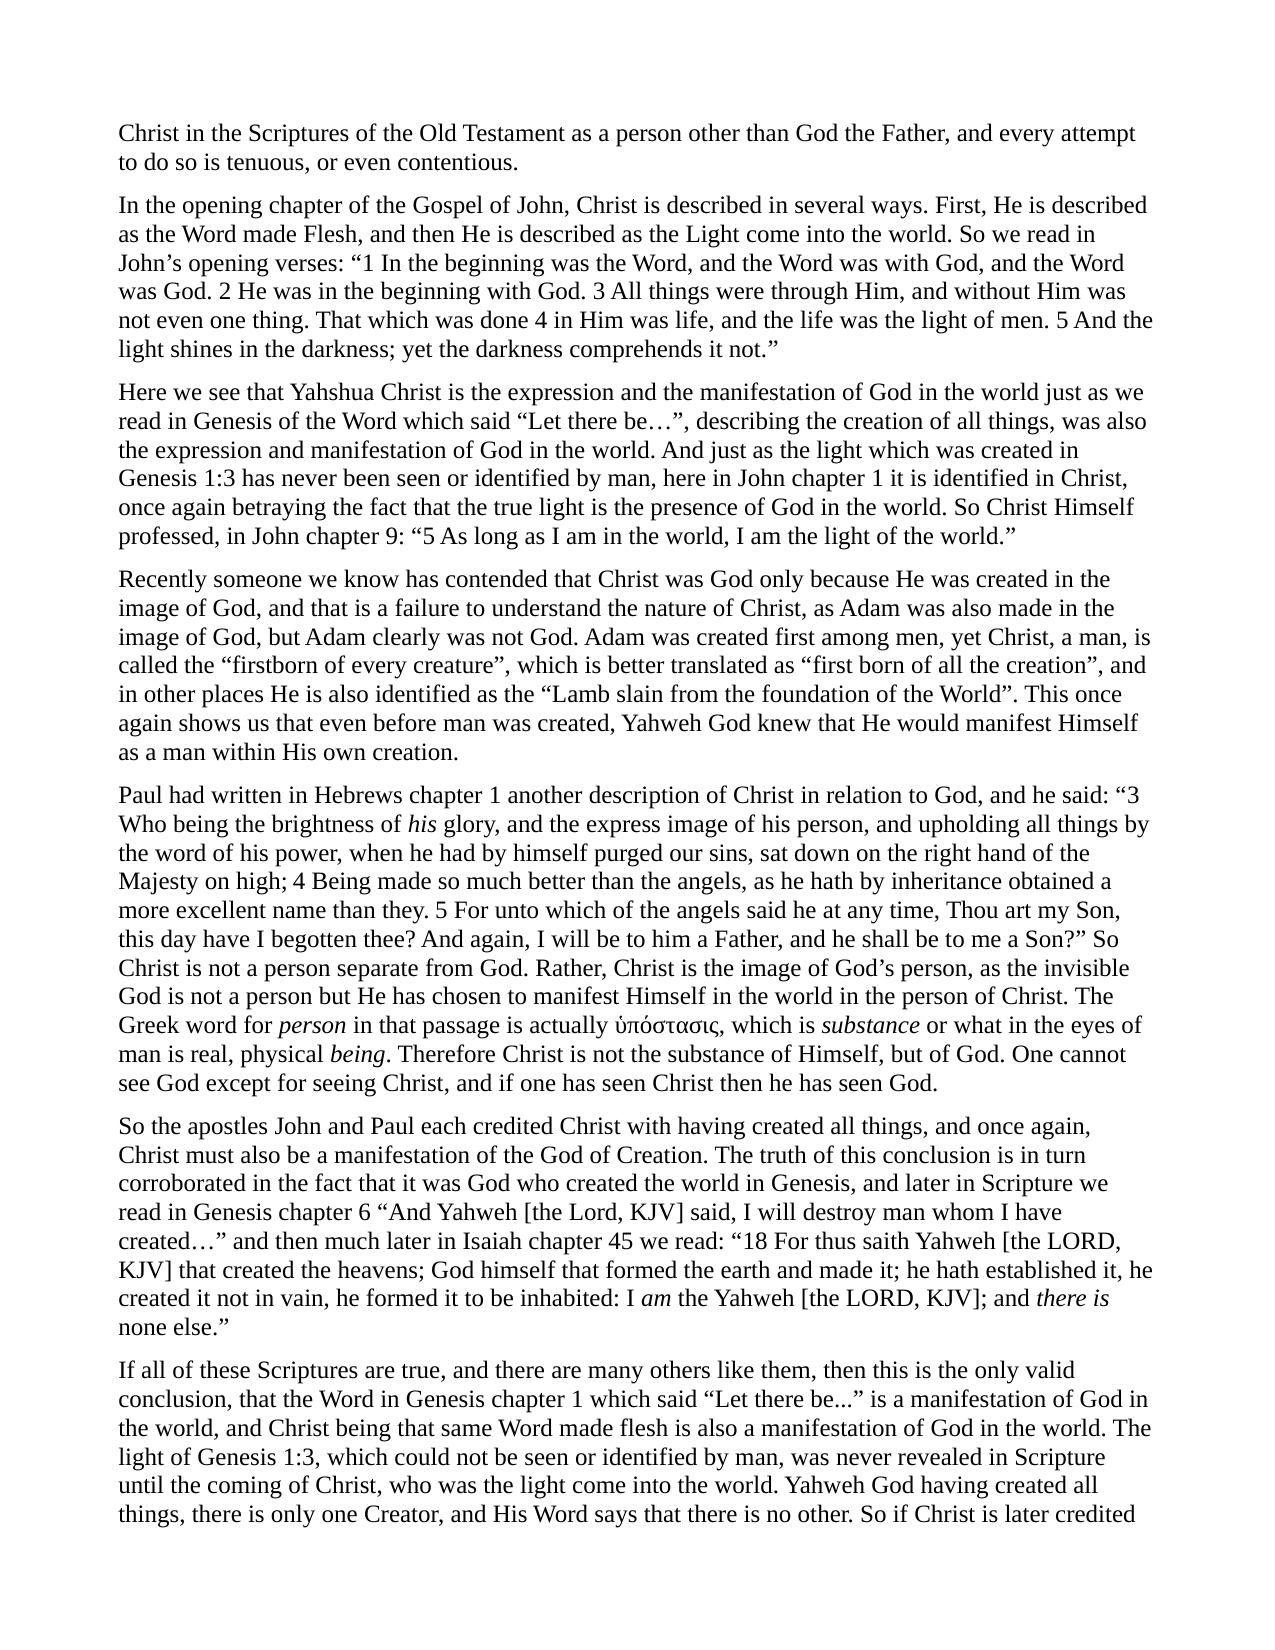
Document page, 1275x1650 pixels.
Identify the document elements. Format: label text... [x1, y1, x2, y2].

text In the opening chapter of the Gospel of John, Christ is described in several ways. First, He is described as the Word made Flesh, and then He is described as the Light come into the world. So we read in John’s opening verses: “1 In the beginning was the Word, and the Word was with God, and the Word was God. 2 He was in the beginning with God. 3 All things were through Him, and without Him was not even one thing. That which was done 4 in Him was life, and the life was the light of men. 5 And the light shines in the darkness; yet the darkness comprehends it not.” [118, 190, 1157, 363]
text Here we see that Yahshua Christ is the expression and the manifestation of God in the world just as we read in Genesis of the Word which said “Let there be…”, describing the creation of all things, was also the expression and manifestation of God in the world. And just as the light which was created in Genesis 1:3 has never been seen or identified by man, here in John chapter 1 it is identified in Christ, once again betraying the fact that the true light is the presence of God in the world. So Christ Himself professed, in John chapter 9: “5 As long as I am in the world, I am the light of the world.” [118, 377, 1157, 550]
text Paul had written in Hebrews chapter 1 another description of Christ in relation to God, and he said: “3 Who being the brightness of his glory, and the express image of his person, and upholding all things by the word of his power, when he had by himself purged our sins, sat down on the right hand of the Majesty on high; 4 Being made so much better than the angels, as he hath by inheritance obtained a more excellent name than they. 5 For unto which of the angels said he at any time, Thou art my Son, this day have I begotten thee? And again, I will be to him a Father, and he shall be to me a Son?” So Christ is not a person separate from God. Rather, Christ is the image of God’s person, as the invisible God is not a person but He has chosen to manifest Himself in the world in the person of Christ. The Greek word for person in that passage is actually ὑπόστασις, which is substance or what in the eyes of man is real, physical being. Therefore Christ is not the substance of Himself, but of God. One cannot see God except for seeing Christ, and if one has seen Christ then he has seen God. [118, 780, 1157, 1096]
text Recently someone we know has contended that Christ was God only because He was created in the image of God, and that is a failure to understand the nature of Christ, as Adam was also made in the image of God, but Adam clearly was not God. Adam was created first among men, yet Christ, a man, is called the “firstborn of every creature”, which is better translated as “first born of all the creation”, and in other places He is also identified as the “Lamb slain from the foundation of the World”. This once again shows us that even before man was created, Yahweh God knew that He would manifest Himself as a man within His own creation. [118, 564, 1157, 766]
text If all of these Scriptures are true, and there are many others like them, then this is the only valid conclusion, that the Word in Genesis chapter 1 which said “Let there be...” is a manifestation of God in the world, and Christ being that same Word made flesh is also a manifestation of God in the world. The light of Genesis 1:3, which could not be seen or identified by man, was never revealed in Scripture until the coming of Christ, who was the light come into the world. Yahweh God having created all things, there is only one Creator, and His Word says that there is no other. So if Christ is later credited [118, 1356, 1157, 1528]
text Christ in the Scriptures of the Old Testament as a person other than God the Father, and every attempt to do so is tenuous, or even contentious. [118, 118, 1157, 176]
text So the apostles John and Paul each credited Christ with having created all things, and once again, Christ must also be a manifestation of the God of Creation. The truth of this conclusion is in turn corroborated in the fact that it was God who created the world in Genesis, and later in Scripture we read in Genesis chapter 6 “And Yahweh [the Lord, KJV] said, I will destroy man whom I have created…” and then much later in Isaiah chapter 45 we read: “18 For thus saith Yahweh [the LORD, KJV] that created the heavens; God himself that formed the earth and made it; he hath established it, he created it not in vain, he formed it to be inhabited: I am the Yahweh [the LORD, KJV]; and there is none else.” [118, 1111, 1157, 1341]
